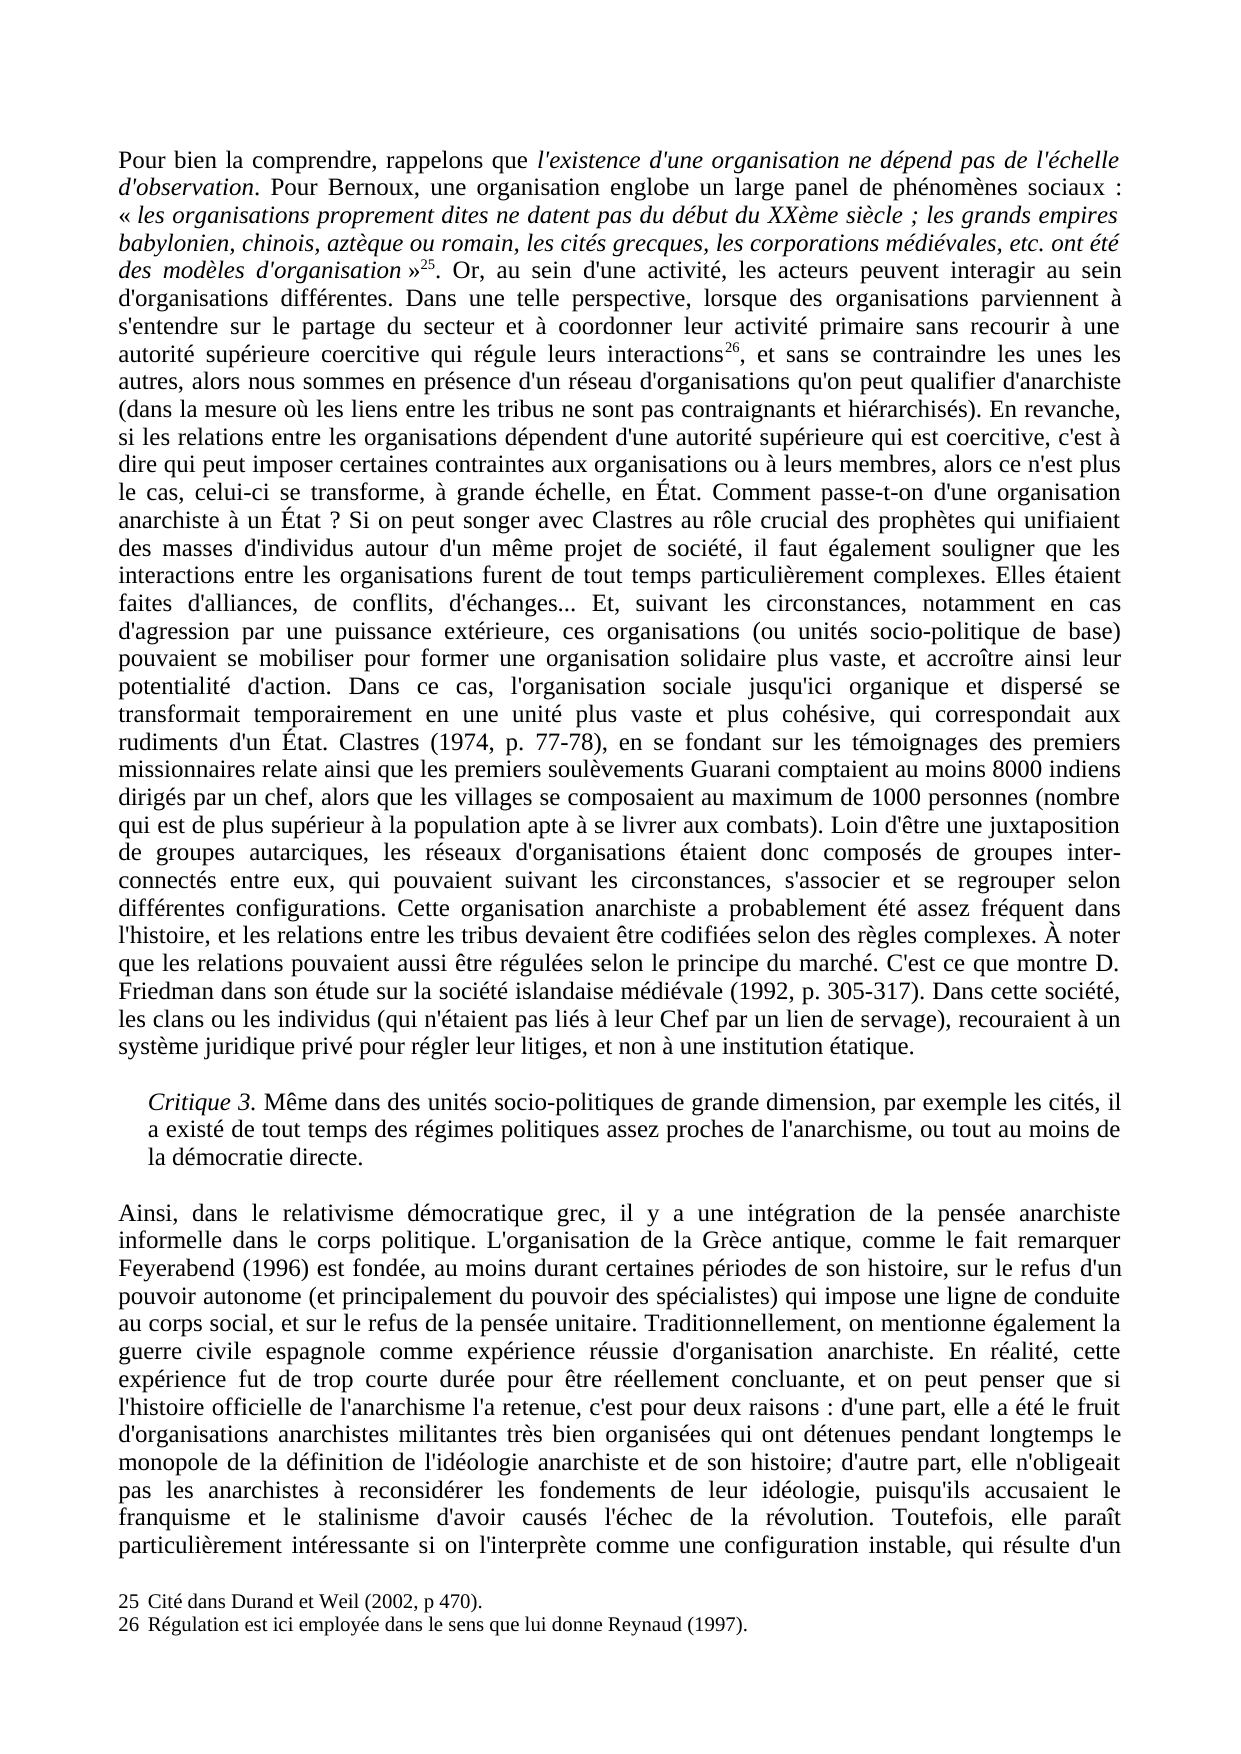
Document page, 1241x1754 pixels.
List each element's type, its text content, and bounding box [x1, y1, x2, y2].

text Ainsi, dans le relativisme démocratique grec, il y a une intégration de la pensée anarchiste informelle dans le corps politique. L'organisation de la Grèce antique, comme le fait remarquer Feyerabend (1996) est fondée, au moins durant certaines périodes de son histoire, sur le refus d'un pouvoir autonome (et principalement du pouvoir des spécialistes) qui impose une ligne de conduite au corps social, et sur le refus de la pensée unitaire. Traditionnellement, on mentionne également la guerre civile espagnole comme expérience réussie d'organisation anarchiste. En réalité, cette expérience fut de trop courte durée pour être réellement concluante, et on peut penser que si l'histoire officielle de l'anarchisme l'a retenue, c'est pour deux raisons : d'une part, elle a été le fruit d'organisations anarchistes militantes très bien organisées qui ont détenues pendant longtemps le monopole de la définition de l'idéologie anarchiste et de son histoire; d'autre part, elle n'obligeait pas les anarchistes à reconsidérer les fondements de leur idéologie, puisqu'ils accusaient le franquisme et le stalinisme d'avoir causés l'échec de la révolution. Toutefois, elle paraît particulièrement intéressante si on l'interprète comme une configuration instable, qui résulte d'un [118, 1199, 1122, 1559]
text Cité dans Durand et Weil (2002, p 470). [118, 1589, 1122, 1613]
text Pour bien la comprendre, rappelons que l'existence d'une organisation ne dépend pas de l'échelle d'observation. Pour Bernoux, une organisation englobe un large panel de phénomènes sociaux : « les organisations proprement dites ne datent pas du début du XXème siècle ; les grands empires babylonien, chinois, aztèque ou romain, les cités grecques, les corporations médiévales, etc. ont été des modèles d'organisation ». Or, au sein d'une activité, les acteurs peuvent interagir au sein d'organisations différentes. Dans une telle perspective, lorsque des organisations parviennent à s'entendre sur le partage du secteur et à coordonner leur activité primaire sans recourir à une autorité supérieure coercitive qui régule leurs interactions, et sans se contraindre les unes les autres, alors nous sommes en présence d'un réseau d'organisations qu'on peut qualifier d'anarchiste (dans la mesure où les liens entre les tribus ne sont pas contraignants et hiérarchisés). En revanche, si les relations entre les organisations dépendent d'une autorité supérieure qui est coercitive, c'est à dire qui peut imposer certaines contraintes aux organisations ou à leurs membres, alors ce n'est plus le cas, celui-ci se transforme, à grande échelle, en État. Comment passe-t-on d'une organisation anarchiste à un État ? Si on peut songer avec Clastres au rôle crucial des prophètes qui unifiaient des masses d'individus autour d'un même projet de société, il faut également souligner que les interactions entre les organisations furent de tout temps particulièrement complexes. Elles étaient faites d'alliances, de conflits, d'échanges... Et, suivant les circonstances, notamment en cas d'agression par une puissance extérieure, ces organisations (ou unités socio-politique de base) pouvaient se mobiliser pour former une organisation solidaire plus vaste, et accroître ainsi leur potentialité d'action. Dans ce cas, l'organisation sociale jusqu'ici organique et dispersé se transformait temporairement en une unité plus vaste et plus cohésive, qui correspondait aux rudiments d'un État. Clastres (1974, p. 77-78), en se fondant sur les témoignages des premiers missionnaires relate ainsi que les premiers soulèvements Guarani comptaient au moins 8000 indiens dirigés par un chef, alors que les villages se composaient au maximum de 1000 personnes (nombre qui est de plus supérieur à la population apte à se livrer aux combats). Loin d'être une juxtaposition de groupes autarciques, les réseaux d'organisations étaient donc composés de groupes inter-connectés entre eux, qui pouvaient suivant les circonstances, s'associer et se regrouper selon différentes configurations. Cette organisation anarchiste a probablement été assez fréquent dans l'histoire, et les relations entre les tribus devaient être codifiées selon des règles complexes. À noter que les relations pouvaient aussi être régulées selon le principe du marché. C'est ce que montre D. Friedman dans son étude sur la société islandaise médiévale (1992, p. 305-317). Dans cette société, les clans ou les individus (qui n'étaient pas liés à leur Chef par un lien de servage), recouraient à un système juridique privé pour régler leur litiges, et non à une institution étatique. [118, 146, 1122, 1060]
text Régulation est ici employée dans le sens que lui donne Reynaud (1997). [118, 1613, 1122, 1636]
text Critique 3. Même dans des unités socio-politiques de grande dimension, par exemple les cités, il a existé de tout temps des régimes politiques assez proches de l'anarchisme, ou tout au moins de la démocratie directe. [148, 1088, 1122, 1171]
